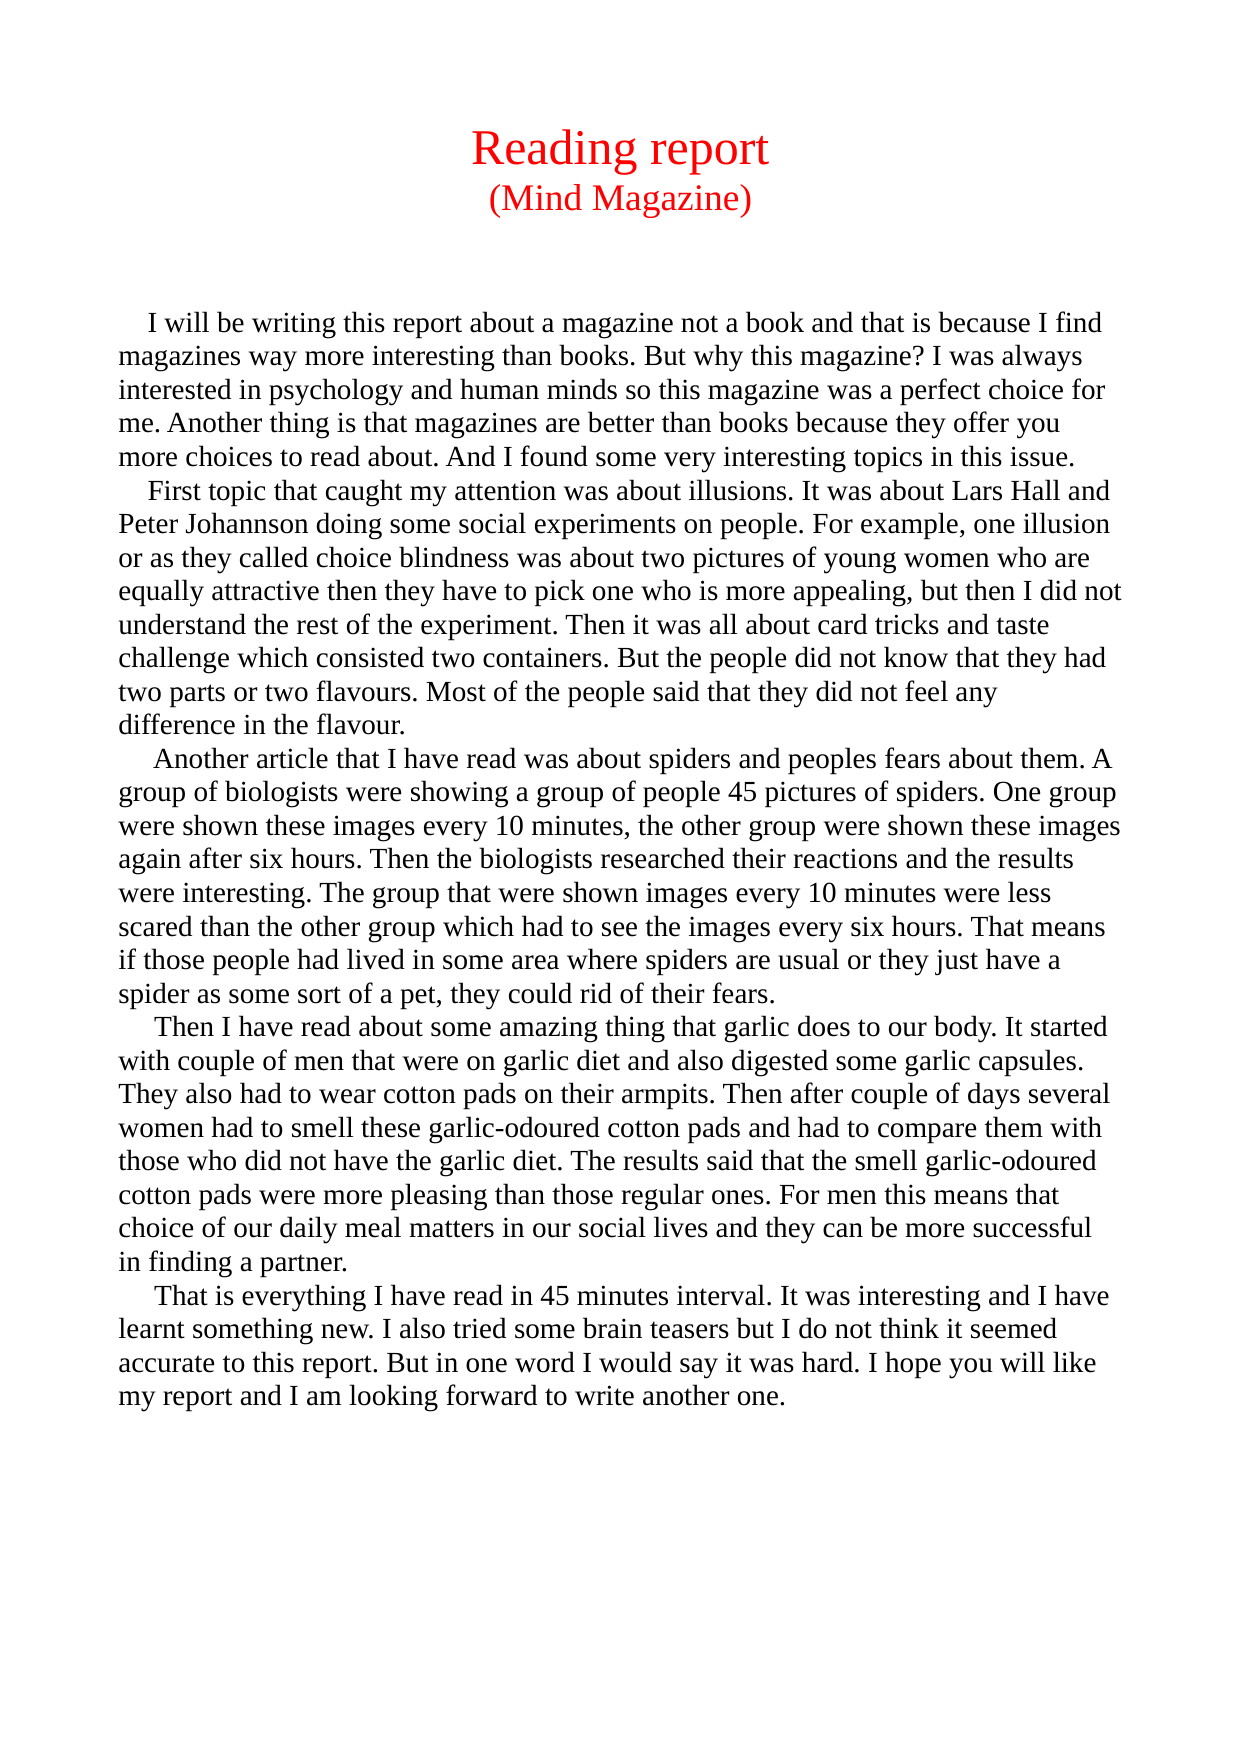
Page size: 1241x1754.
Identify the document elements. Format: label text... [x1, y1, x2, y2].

text First topic that caught my attention was about illusions. It was about Lars Hall and Peter Johannson doing some social experiments on people. For example, one illusion or as they called choice blindness was about two pictures of young women who are equally attractive then they have to pick one who is more appealing, but then I did not understand the rest of the experiment. Then it was all about card tricks and taste challenge which consisted two containers. But the people did not know that they had two parts or two flavours. Most of the people said that they did not feel any difference in the flavour. [118, 473, 1122, 741]
text Another article that I have read was about spiders and peoples fears about them. A group of biologists were showing a group of people 45 pictures of spiders. One group were shown these images every 10 minutes, the other group were shown these images again after six hours. Then the biologists researched their reactions and the results were interesting. The group that were shown images every 10 minutes were less scared than the other group which had to see the images every six hours. That means if those people had lived in some area where spiders are usual or they just have a spider as some sort of a pet, they could rid of their fears. [118, 741, 1122, 1009]
text Then I have read about some amazing thing that garlic does to our body. It started with couple of men that were on garlic diet and also digested some garlic capsules. They also had to wear cotton pads on their armpits. Then after couple of days several women had to smell these garlic-odoured cotton pads and had to compare them with those who did not have the garlic diet. The results said that the smell garlic-odoured cotton pads were more pleasing than those regular ones. For men this means that choice of our daily meal matters in our social lives and they can be more successful in finding a partner. [118, 1009, 1122, 1278]
text Reading report [118, 118, 1122, 176]
text That is everything I have read in 45 minutes interval. It was interesting and I have learnt something new. I also tried some brain teasers but I do not think it seemed accurate to this report. But in one word I would say it was hard. I hope you will like my report and I am looking forward to write another one. [118, 1278, 1122, 1412]
text I will be writing this report about a magazine not a book and that is because I find magazines way more interesting than books. But why this magazine? I was always interested in psychology and human minds so this magazine was a perfect choice for me. Another thing is that magazines are better than books because they offer you more choices to read about. And I found some very interesting topics in this issue. [118, 305, 1122, 473]
text (Mind Magazine) [118, 176, 1122, 219]
